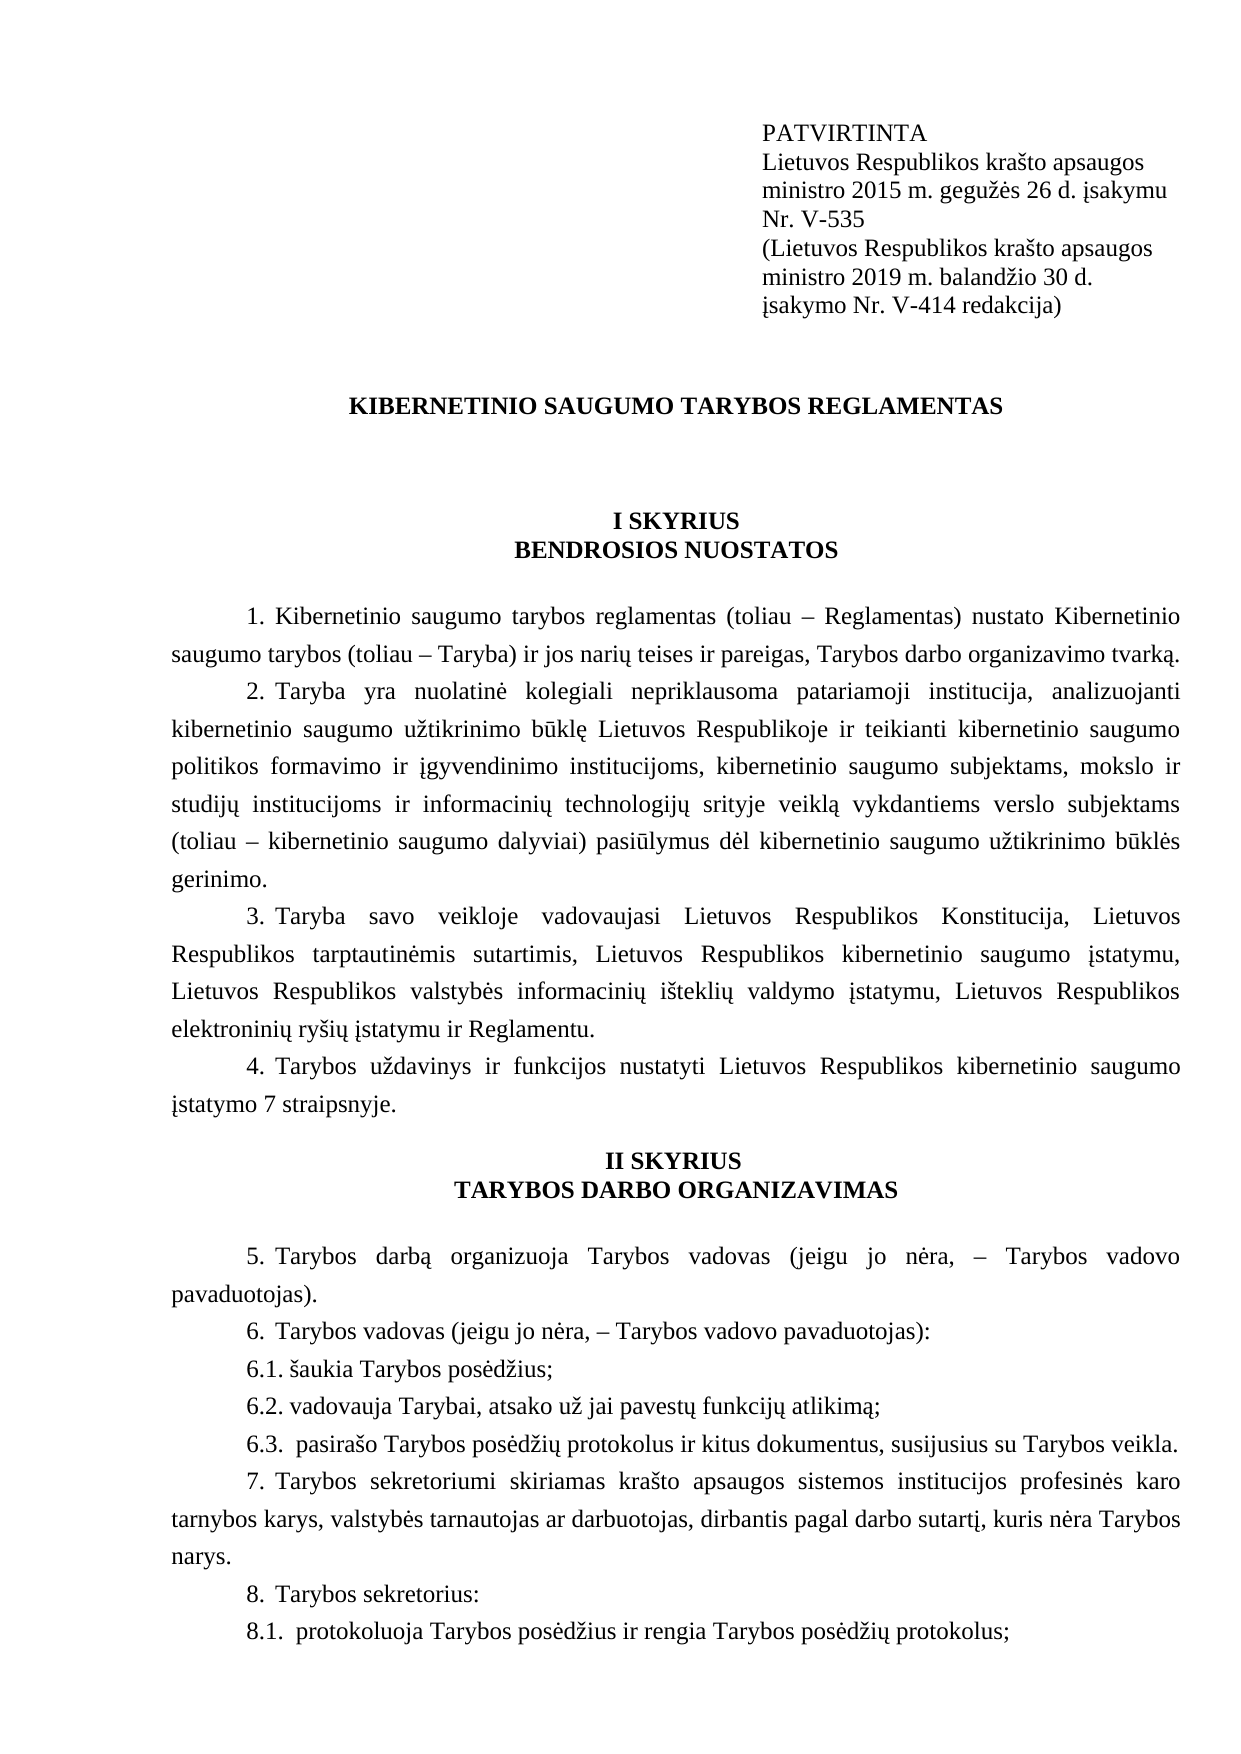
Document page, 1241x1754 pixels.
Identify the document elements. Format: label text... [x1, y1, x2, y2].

text 4. Tarybos uždavinys ir funkcijos nustatyti Lietuvos Respublikos kibernetinio saugumo įstatymo 7 straipsnyje. [171, 1042, 1181, 1117]
text 6.3. pasirašo Tarybos posėdžių protokolus ir kitus dokumentus, susijusius su Tarybos veikla. [171, 1420, 1181, 1457]
text PATVIRTINTA [762, 118, 1181, 147]
text 6.1. šaukia Tarybos posėdžius; [171, 1345, 1181, 1382]
text KIBERNETINIO SAUGUMO TARYBOS REGLAMENTAS [171, 391, 1181, 420]
text Lietuvos Respublikos krašto apsaugos [762, 147, 1181, 176]
text 3. Taryba savo veikloje vadovaujasi Lietuvos Respublikos Konstitucija, Lietuvos Respublikos tarptautinėmis sutartimis, Lietuvos Respublikos kibernetinio saugumo įstatymu, Lietuvos Respublikos valstybės informacinių išteklių valdymo įstatymu, Lietuvos Respublikos elektroninių ryšių įstatymu ir Reglamentu. [171, 892, 1181, 1042]
text BENDROSIOS NUOSTATOS [171, 535, 1181, 564]
text ministro 2015 m. gegužės 26 d. įsakymu [762, 176, 1181, 204]
text 6. Tarybos vadovas (jeigu jo nėra, – Tarybos vadovo pavaduotojas): [171, 1307, 1181, 1345]
text ministro 2019 m. balandžio 30 d. įsakymo Nr. V-414 redakcija) [762, 262, 1181, 319]
text TARYBOS DARBO ORGANIZAVIMAS [171, 1175, 1181, 1204]
text I SKYRIUS [171, 506, 1181, 535]
text 6.2. vadovauja Tarybai, atsako už jai pavestų funkcijų atlikimą; [171, 1382, 1181, 1420]
text Nr. V-535 [762, 204, 1181, 233]
text II SKYRIUS [171, 1146, 1181, 1175]
text 1. Kibernetinio saugumo tarybos reglamentas (toliau – Reglamentas) nustato Kibernetinio saugumo tarybos (toliau – Taryba) ir jos narių teises ir pareigas, Tarybos darbo organizavimo tvarką. [171, 592, 1181, 667]
text 5. Tarybos darbą organizuoja Tarybos vadovas (jeigu jo nėra, – Tarybos vadovo pavaduotojas). [171, 1232, 1181, 1307]
text 7. Tarybos sekretoriumi skiriamas krašto apsaugos sistemos institucijos profesinės karo tarnybos karys, valstybės tarnautojas ar darbuotojas, dirbantis pagal darbo sutartį, kuris nėra Tarybos narys. [171, 1457, 1181, 1570]
text 8.1. protokoluoja Tarybos posėdžius ir rengia Tarybos posėdžių protokolus; [171, 1607, 1181, 1645]
text (Lietuvos Respublikos krašto apsaugos [762, 233, 1181, 262]
text 8. Tarybos sekretorius: [171, 1570, 1181, 1607]
text 2. Taryba yra nuolatinė kolegiali nepriklausoma patariamoji institucija, analizuojanti kibernetinio saugumo užtikrinimo būklę Lietuvos Respublikoje ir teikianti kibernetinio saugumo politikos formavimo ir įgyvendinimo institucijoms, kibernetinio saugumo subjektams, mokslo ir studijų institucijoms ir informacinių technologijų srityje veiklą vykdantiems verslo subjektams (toliau – kibernetinio saugumo dalyviai) pasiūlymus dėl kibernetinio saugumo užtikrinimo būklės gerinimo. [171, 667, 1181, 892]
